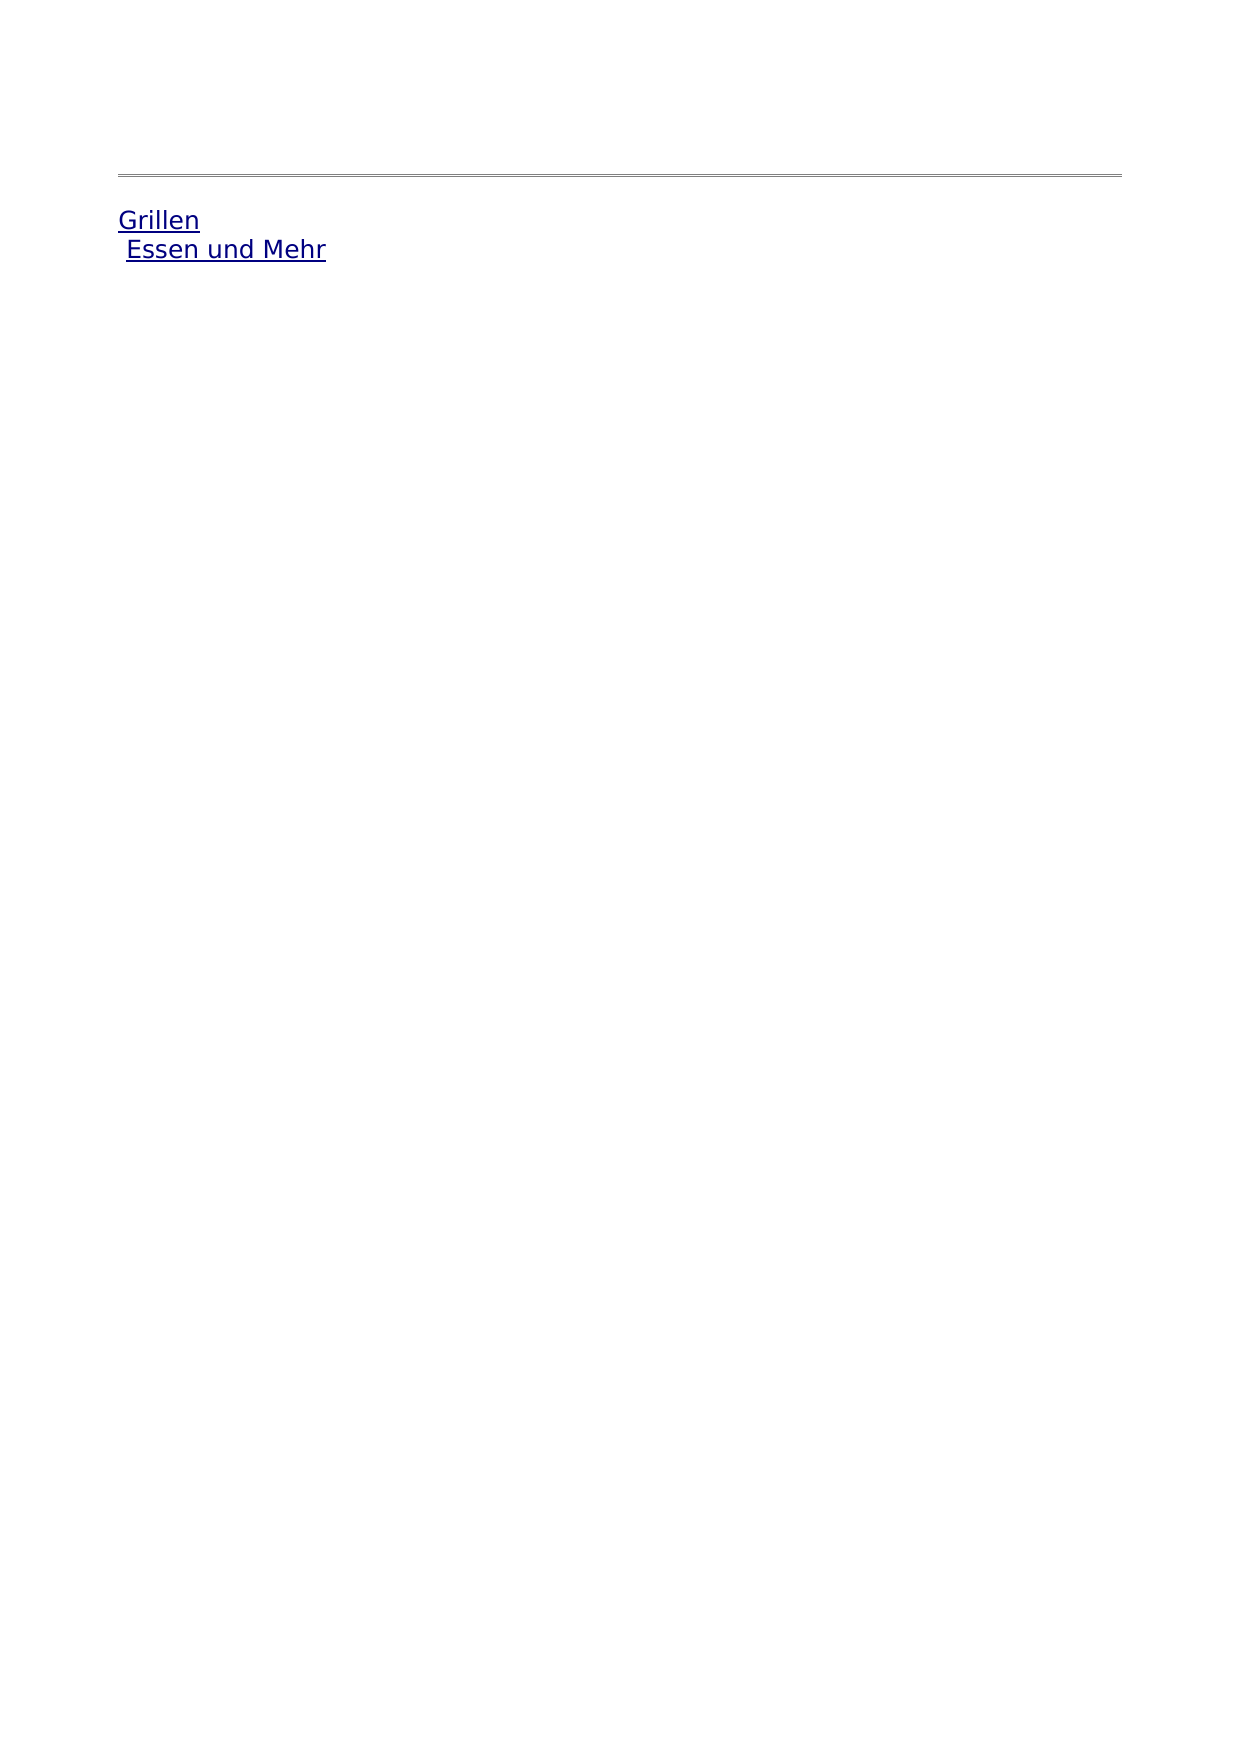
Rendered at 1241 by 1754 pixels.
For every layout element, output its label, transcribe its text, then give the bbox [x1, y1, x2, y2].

text [118, 118, 1122, 147]
text Grillen Essen und Mehr [118, 206, 1122, 264]
